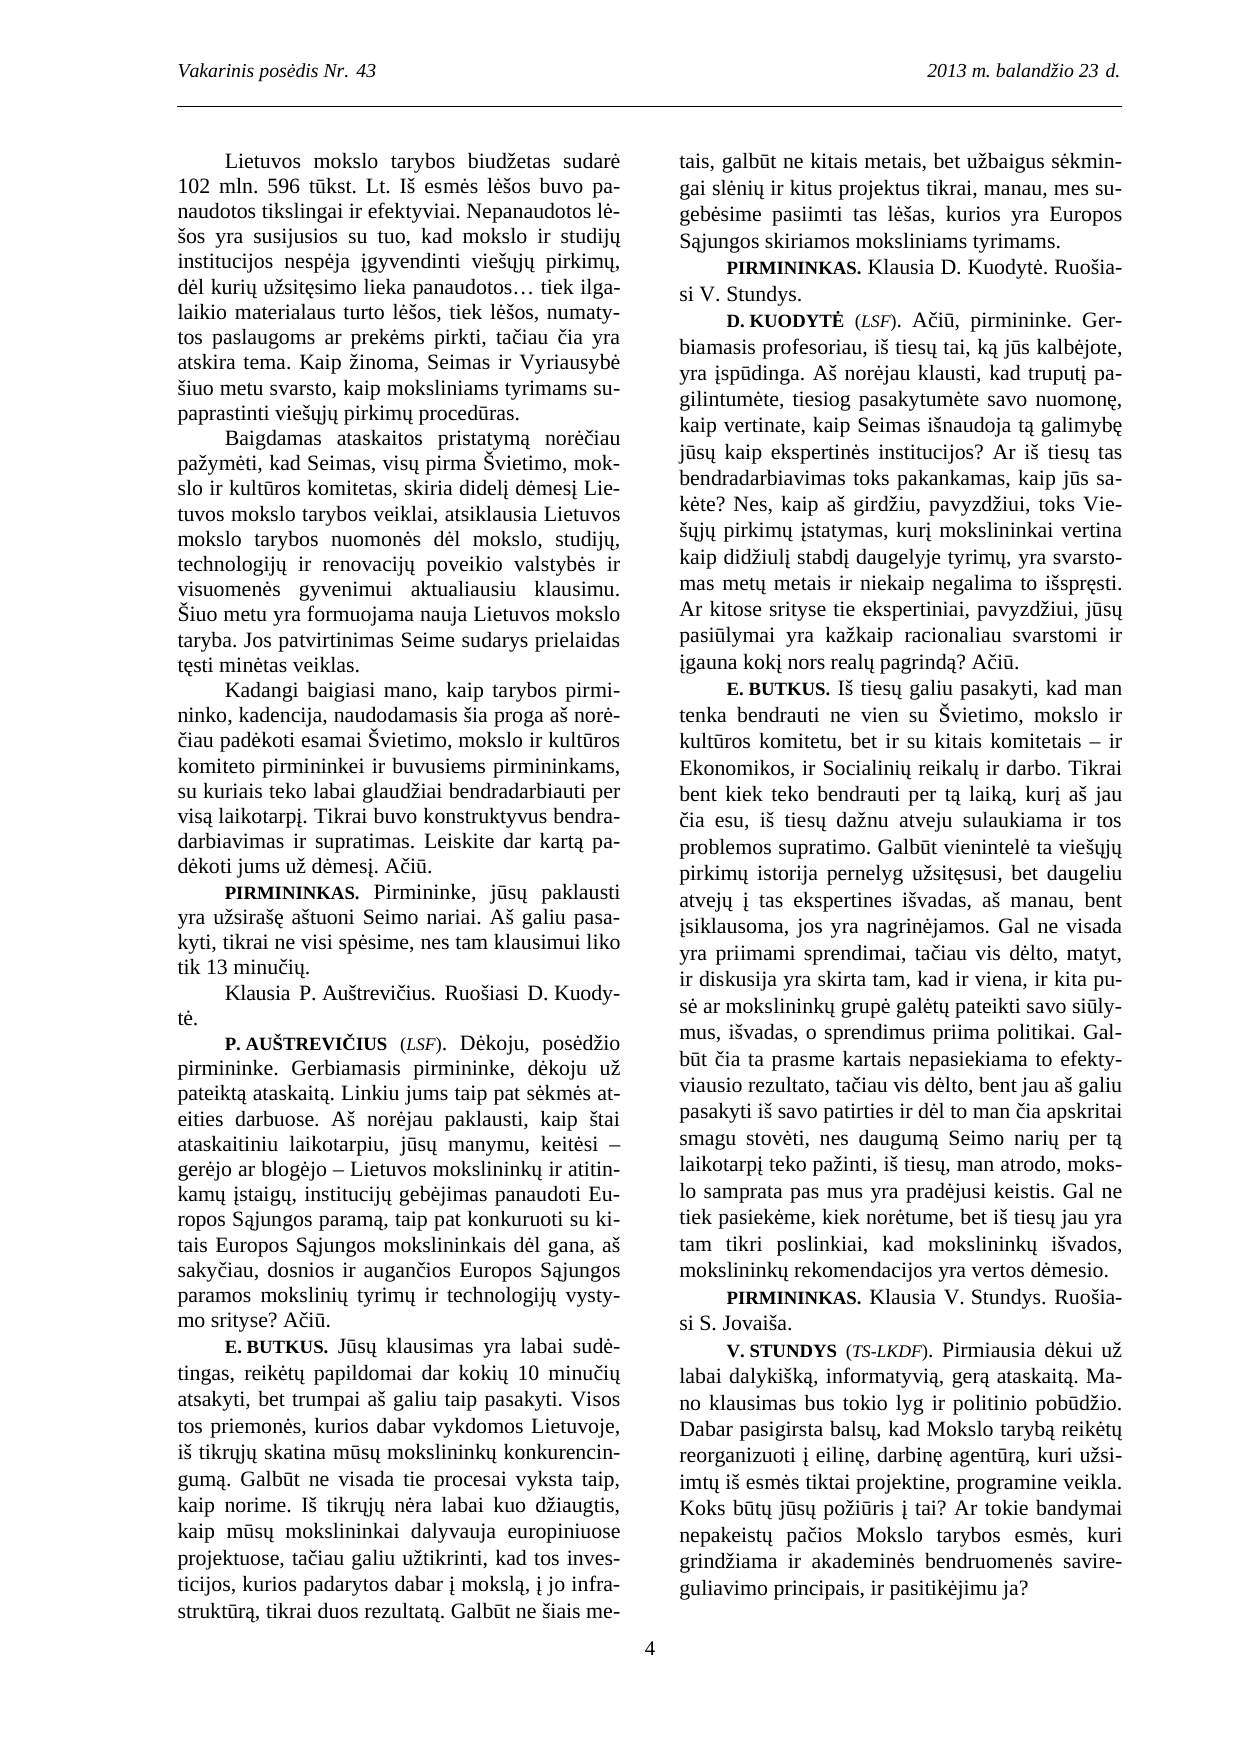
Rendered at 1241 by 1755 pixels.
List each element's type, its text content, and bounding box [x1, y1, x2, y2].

text Ka­dan­gi bai­gia­si ma­no, kaip ta­ry­bos pir­mi­nin­ko, ka­den­ci­ja, nau­do­da­ma­sis šia pro­ga aš no­rė­čiau pa­dė­ko­ti esa­mai Švie­ti­mo, moks­lo ir kul­tū­ros ko­mi­te­to pir­mi­nin­kei ir bu­vu­siems pir­mi­nin­kams, su ku­riais te­ko la­bai glau­džiai ben­dra­dar­biau­ti per vi­są lai­ko­tar­pį. Tik­rai bu­vo kon­struk­ty­vus ben­dra­dar­bia­vi­mas ir su­pra­ti­mas. Leis­ki­te dar kar­tą pa­dė­ko­ti jums už dė­me­sį. Ačiū. [177, 677, 620, 879]
text E. BUTKUS. Iš tie­sų ga­liu pa­sa­ky­ti, kad man ten­ka ben­drau­ti ne vien su Švie­ti­mo, moks­lo ir kul­tū­ros ko­mi­te­tu, bet ir su ki­tais ko­mi­te­tais – ir Eko­no­mi­kos, ir So­cia­li­nių rei­ka­lų ir dar­bo. Tik­rai bent kiek te­ko ben­drau­ti per tą lai­ką, ku­rį aš jau čia esu, iš tie­sų daž­nu at­ve­ju su­lau­kia­ma ir tos pro­ble­mos su­pra­ti­mo. Gal­būt vie­nin­te­lė ta vie­šų­jų pir­ki­mų is­to­ri­ja per­ne­lyg už­si­tę­su­si, bet dau­ge­liu at­ve­jų į tas eks­per­ti­nes iš­va­das, aš ma­nau, bent įsi­klau­so­ma, jos yra nag­ri­nė­ja­mos. Gal ne vi­sa­da yra pri­ima­mi spren­di­mai, ta­čiau vis dėl­to, ma­tyt, ir dis­ku­si­ja yra skir­ta tam, kad ir vie­na, ir ki­ta pu­sė ar moks­li­nin­kų gru­pė ga­lė­tų pa­teik­ti sa­vo siū­ly­mus, iš­va­das, o spren­di­mus pri­ima po­li­ti­kai. Gal­būt čia ta pras­me kar­tais ne­pa­sie­kia­ma to efek­ty­viau­sio re­zul­ta­to, ta­čiau vis dėl­to, bent jau aš ga­liu pa­sa­ky­ti iš sa­vo pa­tir­ties ir dėl to man čia ap­skri­tai sma­gu sto­vė­ti, nes dau­gu­mą Sei­mo na­rių per tą lai­ko­tar­pį te­ko pa­žin­ti, iš tie­sų, man at­ro­do, moks­lo sam­pra­ta pas mus yra pra­dė­ju­si keis­tis. Gal ne tiek pa­sie­kė­me, kiek no­rė­tu­me, bet iš tie­sų jau yra tam tik­ri po­slin­kiai, kad moks­li­nin­kų iš­va­dos, moks­li­nin­kų re­ko­men­da­ci­jos yra ver­tos dė­me­sio. [679, 674, 1122, 1283]
text tais, gal­būt ne ki­tais me­tais, bet už­bai­gus sėk­min­gai slė­nių ir ki­tus pro­jek­tus tik­rai, ma­nau, mes su­ge­bė­si­me pa­si­im­ti tas lė­šas, ku­rios yra Eu­ro­pos Są­jun­gos ski­ria­mos moks­li­niams ty­ri­mams. [679, 148, 1122, 253]
text Baig­da­mas ata­skai­tos pri­sta­ty­mą no­rė­čiau pa­žy­mė­ti, kad Sei­mas, vi­sų pir­ma Švie­ti­mo, mo­k­s­lo ir kul­tū­ros ko­mi­te­tas, ski­ria di­de­lį dė­me­sį Lie­tu­vos moks­lo ta­ry­bos veik­lai, at­si­klau­sia Lie­tu­vos moks­lo ta­ry­bos nuo­mo­nės dėl moks­lo, stu­di­jų, tech­no­lo­gi­jų ir re­no­va­ci­jų po­vei­kio vals­ty­bės ir vi­suo­me­nės gy­ve­ni­mui ak­tu­a­liau­siu klau­si­mu. Šiuo me­tu yra for­muo­ja­ma nau­ja Lie­tu­vos moks­lo ta­ry­ba. Jos pa­tvir­ti­ni­mas Sei­me su­da­rys prie­lai­das tęs­ti mi­nė­tas veik­las. [177, 425, 620, 677]
text D. KUODYTĖ (LSF). Ačiū, pir­mi­nin­ke. Ger­bia­ma­sis pro­fe­so­riau, iš tie­sų tai, ką jūs kal­bė­jo­te, yra įspū­din­ga. Aš no­rė­jau klaus­ti, kad tru­pu­tį pa­gi­lin­tu­mė­te, tie­siog pa­sa­ky­tu­mė­te sa­vo nuo­mo­nę, kaip ver­ti­na­te, kaip Sei­mas iš­nau­do­ja tą ga­li­my­bę jū­sų kaip eks­per­ti­nės ins­ti­tu­ci­jos? Ar iš tie­sų tas ben­dra­dar­bia­vi­mas toks pa­kan­ka­mas, kaip jūs sa­kė­te? Nes, kaip aš gir­džiu, pa­vyz­džiui, toks Vie­šų­jų pir­ki­mų įsta­ty­mas, ku­rį moks­li­nin­kai ver­ti­na kaip di­džiu­lį stab­dį dau­ge­ly­je ty­ri­mų, yra svars­to­mas me­tų me­tais ir nie­kaip ne­ga­li­ma to iš­spręs­ti. Ar ki­to­se sri­ty­se tie eks­per­ti­niai, pa­vyz­džiui, jū­sų pa­siū­ly­mai yra kaž­kaip ra­cio­na­liau svars­to­mi ir įgau­na ko­kį nors re­a­lų pa­grin­dą? Ačiū. [679, 307, 1122, 674]
text P. AUŠTREVIČIUS (LSF). Dė­ko­ju, po­sė­džio pir­mi­nin­ke. Ger­bia­ma­sis pir­mi­nin­ke, dė­ko­ju už pa­teik­tą ata­skai­tą. Lin­kiu jums taip pat sėk­mės at­ei­ties dar­buo­se. Aš no­rė­jau pa­klaus­ti, kaip štai ata­skai­ti­niu lai­ko­tar­piu, jū­sų ma­ny­mu, kei­tė­si – ge­rė­jo ar blo­gė­jo – Lie­tu­vos moks­li­nin­kų ir ati­tin­ka­mų įstai­gų, ins­ti­tu­ci­jų ge­bė­ji­mas pa­nau­do­ti Eu­ro­pos Są­jun­gos pa­ra­mą, taip pat kon­ku­ruo­ti su ki­tais Eu­ro­pos Są­jun­gos moks­li­nin­kais dėl ga­na, aš sa­ky­čiau, dos­nios ir au­gan­čios Eu­ro­pos Są­jun­gos pa­ra­mos moks­li­nių ty­ri­mų ir tech­no­lo­gi­jų vys­ty­mo sri­ty­se? Ačiū. [177, 1030, 620, 1332]
text PIRMININKAS. Pir­mi­nin­ke, jū­sų pa­klaus­ti yra už­si­ra­šę aš­tuo­ni Sei­mo na­riai. Aš ga­liu pa­sa­ky­ti, tik­rai ne vi­si spė­si­me, nes tam klau­si­mui li­ko tik 13 mi­nu­čių. [177, 879, 620, 979]
text Klau­sia P. Aušt­re­vi­čius. Ruo­šia­si D. Kuo­dy­tė. [177, 979, 620, 1030]
text PIRMININKAS. Klau­sia D. Kuo­dy­tė. Ruo­šia­si V. Stun­dys. [679, 253, 1122, 307]
text PIRMININKAS. Klau­sia V. Stun­dys. Ruo­šia­si S. Jo­vai­ša. [679, 1283, 1122, 1336]
text E. BUTKUS. Jū­sų klau­si­mas yra la­bai su­dė­tin­gas, rei­kė­tų pa­pil­do­mai dar ko­kių 10 mi­nu­čių at­sa­ky­ti, bet trum­pai aš ga­liu taip pa­sa­ky­ti. Vi­sos tos prie­mo­nės, ku­rios da­bar vyk­do­mos Lie­tu­vo­je, iš tik­rų­jų ska­ti­na mū­sų moks­li­nin­kų kon­ku­ren­cin­gu­mą. Gal­būt ne vi­sa­da tie pro­ce­sai vyks­ta taip, kaip no­ri­me. Iš tik­rų­jų nė­ra la­bai kuo džiaug­tis, kaip mū­sų moks­li­nin­kai da­ly­vau­ja eu­ro­pi­niuo­se pro­jek­tuo­se, ta­čiau ga­liu už­tik­rin­ti, kad tos in­ves­ti­ci­jos, ku­rios pa­da­ry­tos da­bar į moks­lą, į jo in­fra­struk­tū­rą, tik­rai duos re­zul­ta­tą. Gal­būt ne šiais me­ [177, 1332, 620, 1623]
text Lie­tu­vos moks­lo ta­ry­bos biu­dže­tas su­da­rė 102 mln. 596 tūkst. Lt. Iš es­mės lė­šos bu­vo pa­nau­do­tos tiks­lin­gai ir efek­ty­viai. Ne­pa­nau­do­tos lė­šos yra su­si­ju­sios su tuo, kad moks­lo ir stu­di­jų ins­ti­tu­ci­jos ne­spė­ja įgy­ven­din­ti vie­šų­jų pir­ki­mų, dėl ku­rių už­si­tę­si­mo lie­ka pa­nau­do­tos… tiek il­ga­lai­kio ma­te­ria­laus tur­to lė­šos, tiek lė­šos, nu­ma­ty­tos pa­slau­goms ar pre­kėms pirk­ti, ta­čiau čia yra at­ski­ra te­ma. Kaip ži­no­ma, Sei­mas ir Vy­riau­sy­bė šiuo me­tu svars­to, kaip moks­li­niams ty­ri­mams su­pap­ras­tin­ti vie­šų­jų pir­ki­mų pro­ce­dū­ras. [177, 148, 620, 425]
text V. STUNDYS (TS-LKDF). Pir­miau­sia dė­kui už la­bai da­ly­kiš­ką, in­for­ma­ty­vią, ge­rą ata­skai­tą. Ma­no klau­si­mas bus to­kio lyg ir po­li­ti­nio po­bū­džio. Da­bar pa­si­girs­ta bal­sų, kad Moks­lo ta­ry­bą rei­kė­tų re­or­ga­ni­zuo­ti į ei­li­nę, dar­bi­nę agen­tū­rą, ku­ri už­si­im­tų iš es­mės tik­tai pro­jek­ti­ne, pro­gra­mi­ne veik­la. Koks bū­tų jū­sų po­žiū­ris į tai? Ar to­kie ban­dy­mai ne­pa­keis­tų pa­čios Moks­lo ta­ry­bos es­mės, ku­ri grin­džia­ma ir aka­de­mi­nės ben­druo­me­nės sa­vi­re­gu­lia­vi­mo prin­ci­pais, ir pa­si­ti­kė­ji­mu ja? [679, 1336, 1122, 1600]
